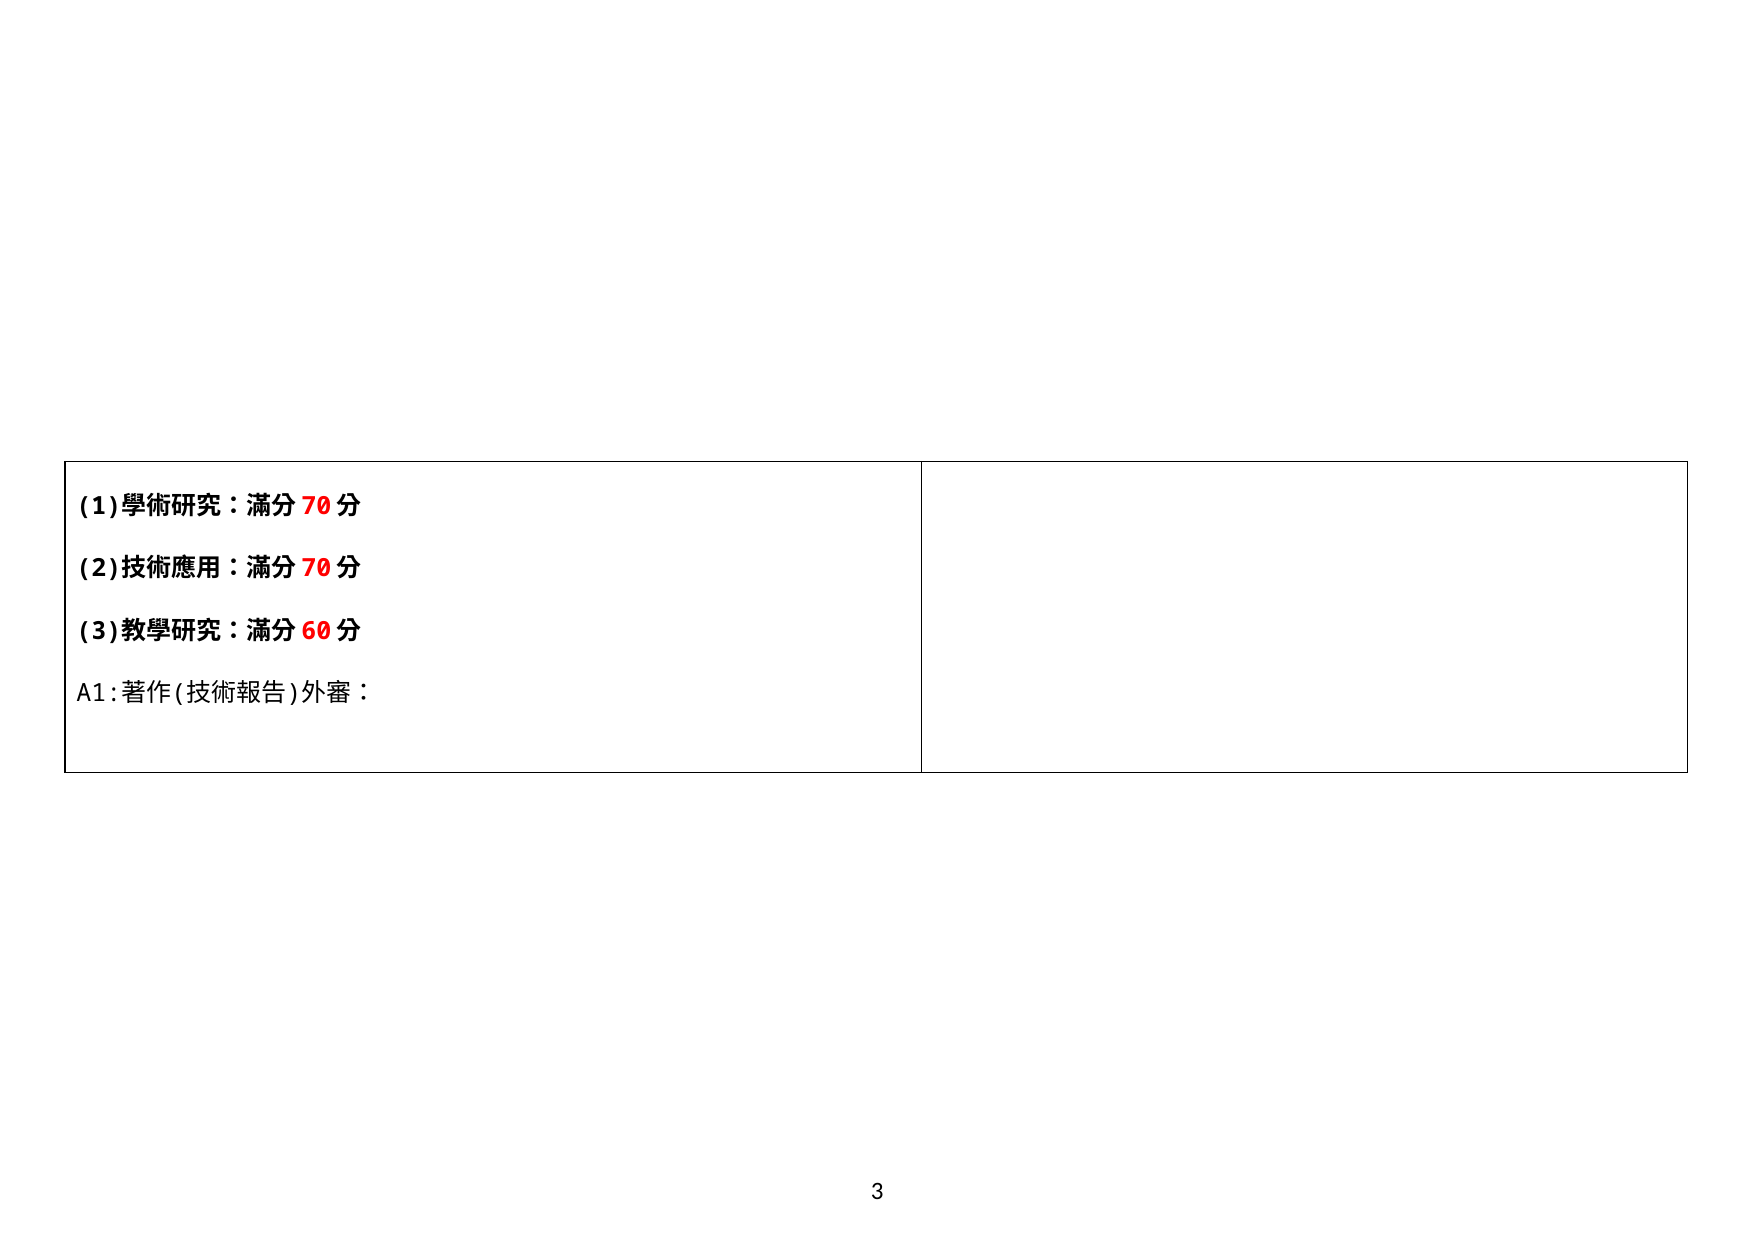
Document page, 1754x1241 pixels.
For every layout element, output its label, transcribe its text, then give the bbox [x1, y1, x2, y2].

table_cell (1)學術研究：滿分70分 (2)技術應用：滿分70分 (3)教學研究：滿分60分 A1:著作(技術報告)外審： [66, 462, 921, 772]
table_cell [922, 462, 1687, 772]
